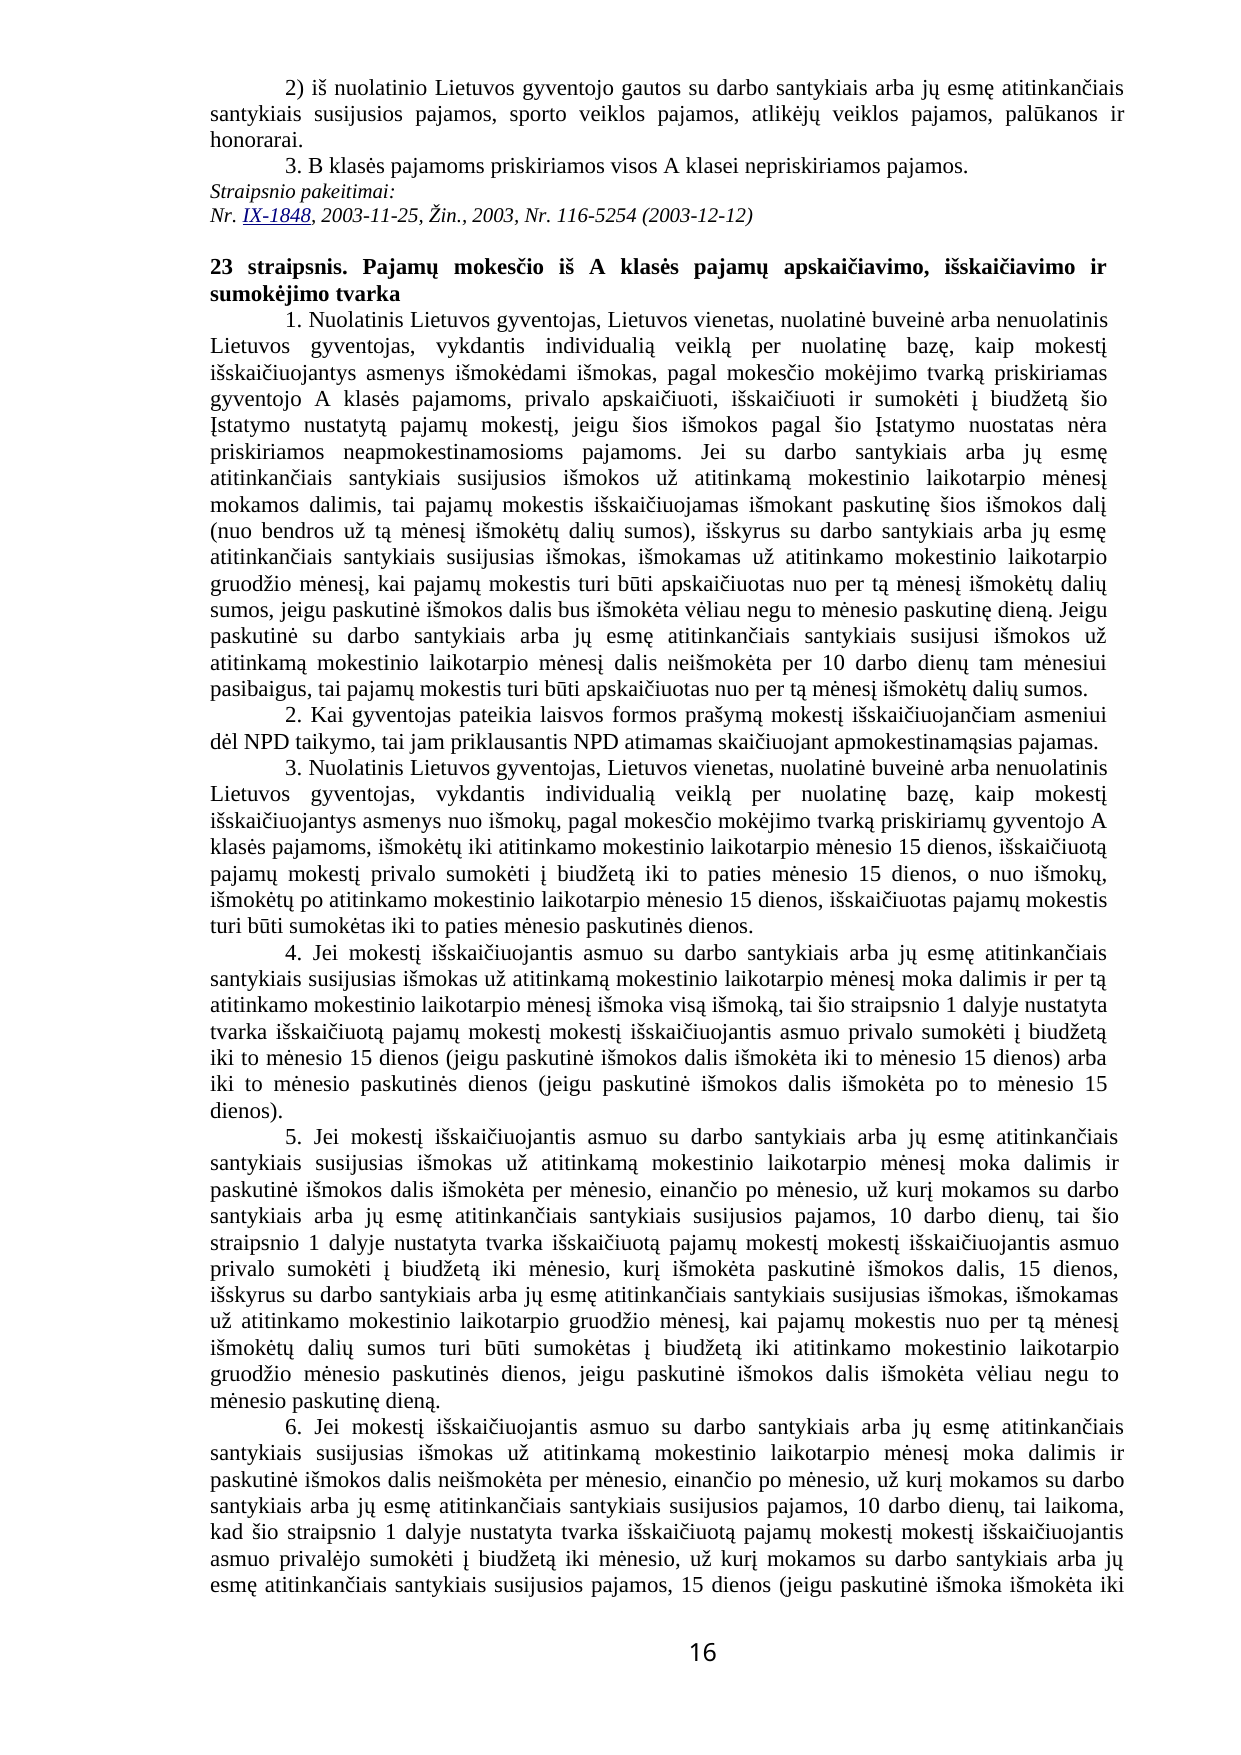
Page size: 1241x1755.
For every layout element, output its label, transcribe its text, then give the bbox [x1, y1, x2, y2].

text 3. B klasės pajamoms priskiriamos visos A klasei nepriskiriamos pajamos. [210, 153, 1126, 179]
text 5. Jei mokestį išskaičiuojantis asmuo su darbo santykiais arba jų esmę atitinkančiais santykiais susijusias išmokas už atitinkamą mokestinio laikotarpio mėnesį moka dalimis ir paskutinė išmokos dalis išmokėta per mėnesio, einančio po mėnesio, už kurį mokamos su darbo santykiais arba jų esmę atitinkančiais santykiais susijusios pajamos, 10 darbo dienų, tai šio straipsnio 1 dalyje nustatyta tvarka išskaičiuotą pajamų mokestį mokestį išskaičiuojantis asmuo privalo sumokėti į biudžetą iki mėnesio, kurį išmokėta paskutinė išmokos dalis, 15 dienos, išskyrus su darbo santykiais arba jų esmę atitinkančiais santykiais susijusias išmokas, išmokamas už atitinkamo mokestinio laikotarpio gruodžio mėnesį, kai pajamų mokestis nuo per tą mėnesį išmokėtų dalių sumos turi būti sumokėtas į biudžetą iki atitinkamo mokestinio laikotarpio gruodžio mėnesio paskutinės dienos, jeigu paskutinė išmokos dalis išmokėta vėliau negu to mėnesio paskutinę dieną. [210, 1123, 1120, 1413]
text 2) iš nuolatinio Lietuvos gyventojo gautos su darbo santykiais arba jų esmę atitinkančiais santykiais susijusios pajamos, sporto veiklos pajamos, atlikėjų veiklos pajamos, palūkanos ir honorarai. [210, 73, 1126, 153]
text 4. Jei mokestį išskaičiuojantis asmuo su darbo santykiais arba jų esmę atitinkančiais santykiais susijusias išmokas už atitinkamą mokestinio laikotarpio mėnesį moka dalimis ir per tą atitinkamo mokestinio laikotarpio mėnesį išmoka visą išmoką, tai šio straipsnio 1 dalyje nustatyta tvarka išskaičiuotą pajamų mokestį mokestį išskaičiuojantis asmuo privalo sumokėti į biudžetą iki to mėnesio 15 dienos (jeigu paskutinė išmokos dalis išmokėta iki to mėnesio 15 dienos) arba iki to mėnesio paskutinės dienos (jeigu paskutinė išmokos dalis išmokėta po to mėnesio 15 dienos). [210, 939, 1108, 1123]
text 23 straipsnis. Pajamų mokesčio iš A klasės pajamų apskaičiavimo, išskaičiavimo ir sumokėjimo tvarka [210, 253, 1108, 306]
text Straipsnio pakeitimai: [210, 179, 1120, 203]
text 2. Kai gyventojas pateikia laisvos formos prašymą mokestį išskaičiuojančiam asmeniui dėl NPD taikymo, tai jam priklausantis NPD atimamas skaičiuojant apmokestinamąsias pajamas. [210, 701, 1108, 754]
text 3. Nuolatinis Lietuvos gyventojas, Lietuvos vienetas, nuolatinė buveinė arba nenuolatinis Lietuvos gyventojas, vykdantis individualią veiklą per nuolatinę bazę, kaip mokestį išskaičiuojantys asmenys nuo išmokų, pagal mokesčio mokėjimo tvarką priskiriamų gyventojo A klasės pajamoms, išmokėtų iki atitinkamo mokestinio laikotarpio mėnesio 15 dienos, išskaičiuotą pajamų mokestį privalo sumokėti į biudžetą iki to paties mėnesio 15 dienos, o nuo išmokų, išmokėtų po atitinkamo mokestinio laikotarpio mėnesio 15 dienos, išskaičiuotas pajamų mokestis turi būti sumokėtas iki to paties mėnesio paskutinės dienos. [210, 754, 1108, 939]
text 6. Jei mokestį išskaičiuojantis asmuo su darbo santykiais arba jų esmę atitinkančiais santykiais susijusias išmokas už atitinkamą mokestinio laikotarpio mėnesį moka dalimis ir paskutinė išmokos dalis neišmokėta per mėnesio, einančio po mėnesio, už kurį mokamos su darbo santykiais arba jų esmę atitinkančiais santykiais susijusios pajamos, 10 darbo dienų, tai laikoma, kad šio straipsnio 1 dalyje nustatyta tvarka išskaičiuotą pajamų mokestį mokestį išskaičiuojantis asmuo privalėjo sumokėti į biudžetą iki mėnesio, už kurį mokamos su darbo santykiais arba jų esmę atitinkančiais santykiais susijusios pajamos, 15 dienos (jeigu paskutinė išmoka išmokėta iki [210, 1413, 1126, 1597]
text Nr. IX-1848, 2003-11-25, Žin., 2003, Nr. 116-5254 (2003-12-12) [210, 203, 1120, 227]
text 1. Nuolatinis Lietuvos gyventojas, Lietuvos vienetas, nuolatinė buveinė arba nenuolatinis Lietuvos gyventojas, vykdantis individualią veiklą per nuolatinę bazę, kaip mokestį išskaičiuojantys asmenys išmokėdami išmokas, pagal mokesčio mokėjimo tvarką priskiriamas gyventojo A klasės pajamoms, privalo apskaičiuoti, išskaičiuoti ir sumokėti į biudžetą šio Įstatymo nustatytą pajamų mokestį, jeigu šios išmokos pagal šio Įstatymo nuostatas nėra priskiriamos neapmokestinamosioms pajamoms. Jei su darbo santykiais arba jų esmę atitinkančiais santykiais susijusios išmokos už atitinkamą mokestinio laikotarpio mėnesį mokamos dalimis, tai pajamų mokestis išskaičiuojamas išmokant paskutinę šios išmokos dalį (nuo bendros už tą mėnesį išmokėtų dalių sumos), išskyrus su darbo santykiais arba jų esmę atitinkančiais santykiais susijusias išmokas, išmokamas už atitinkamo mokestinio laikotarpio gruodžio mėnesį, kai pajamų mokestis turi būti apskaičiuotas nuo per tą mėnesį išmokėtų dalių sumos, jeigu paskutinė išmokos dalis bus išmokėta vėliau negu to mėnesio paskutinę dieną. Jeigu paskutinė su darbo santykiais arba jų esmę atitinkančiais santykiais susijusi išmokos už atitinkamą mokestinio laikotarpio mėnesį dalis neišmokėta per 10 darbo dienų tam mėnesiui pasibaigus, tai pajamų mokestis turi būti apskaičiuotas nuo per tą mėnesį išmokėtų dalių sumos. [210, 306, 1108, 701]
